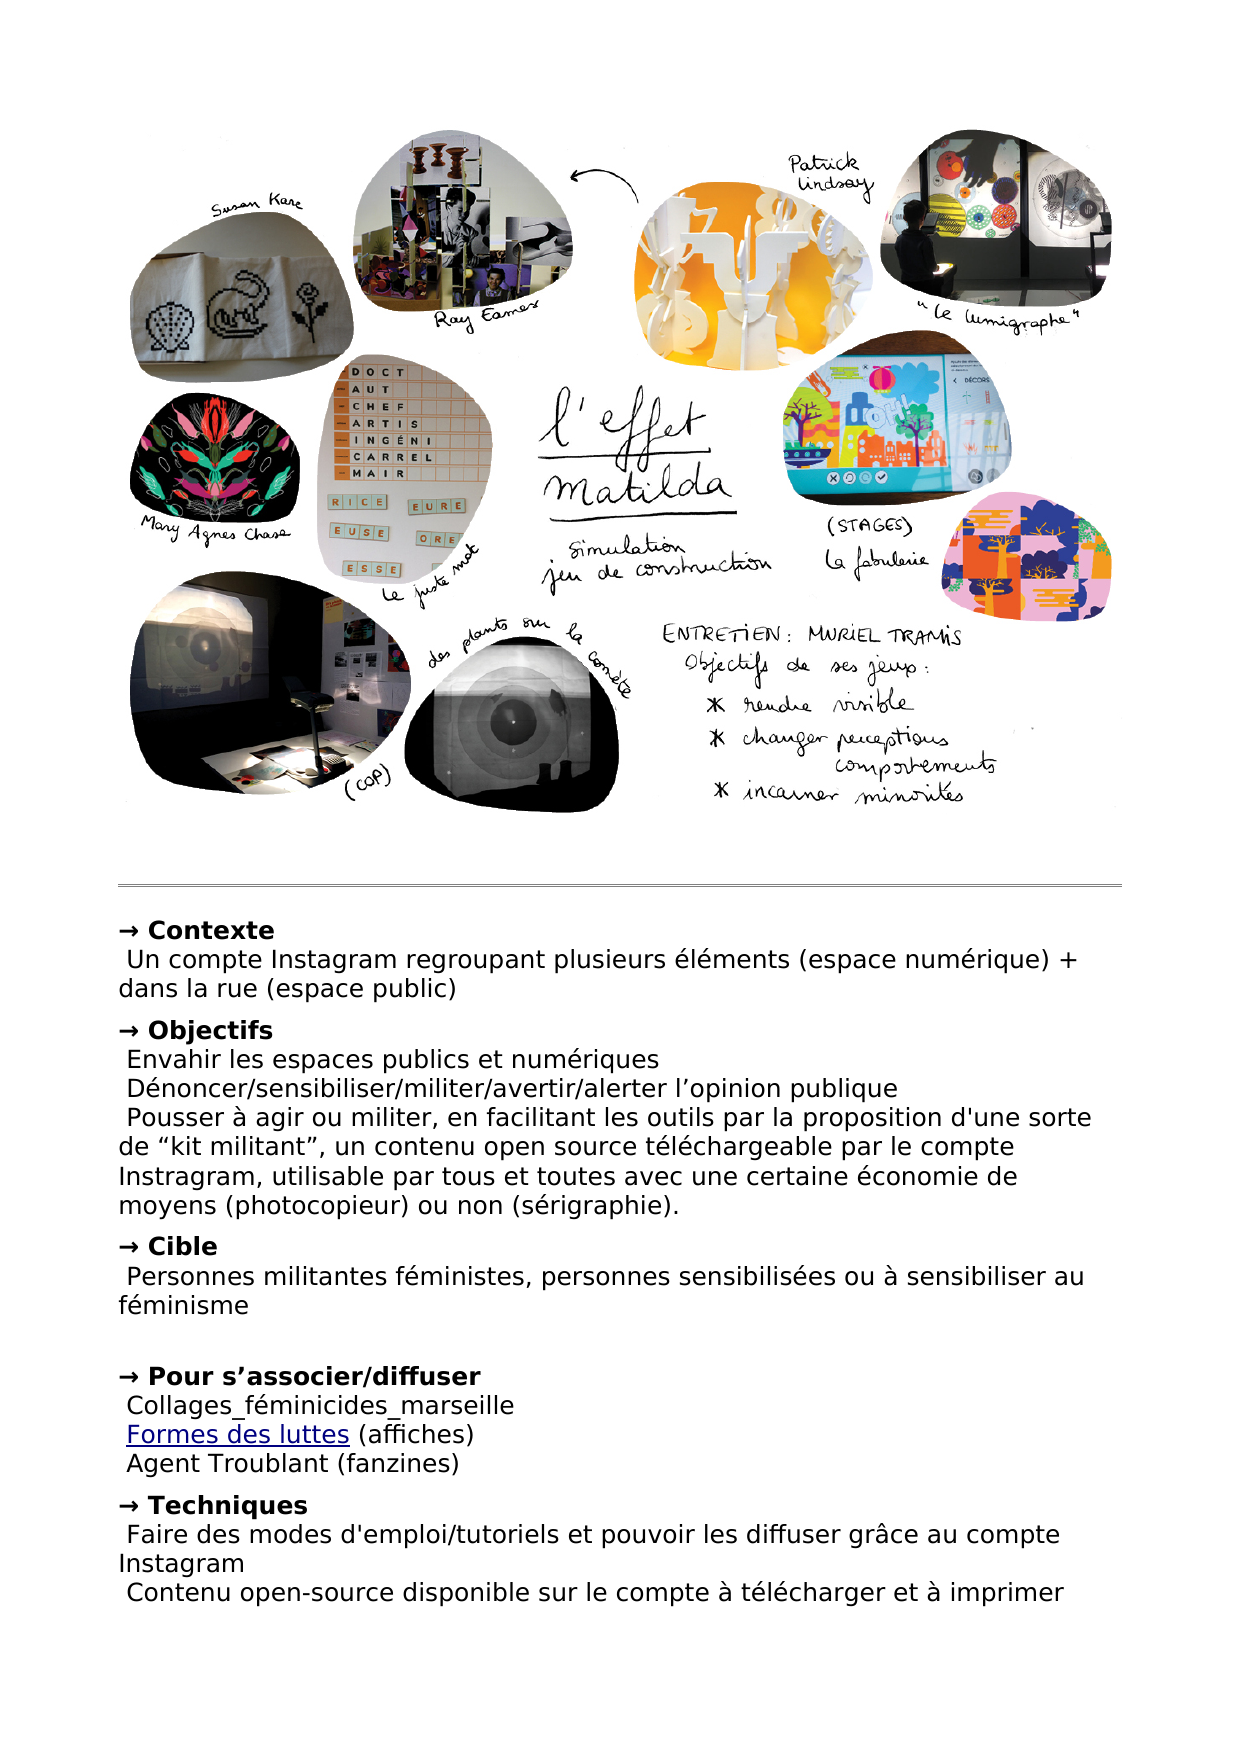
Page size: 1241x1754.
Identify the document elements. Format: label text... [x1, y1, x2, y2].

text → Objectifs Envahir les espaces publics et numériques Dénoncer/sensibiliser/militer/avertir/alerter l’opinion publique Pousser à agir ou militer, en facilitant les outils par la proposition d'une sorte de “kit militant”, un contenu open source téléchargeable par le compte Instragram, utilisable par tous et toutes avec une certaine économie de moyens (photocopieur) ou non (sérigraphie). [118, 1016, 1122, 1220]
text → Techniques Faire des modes d'emploi/tutoriels et pouvoir les diffuser grâce au compte Instagram Contenu open-source disponible sur le compte à télécharger et à imprimer [118, 1491, 1122, 1607]
text → Cible Personnes militantes féministes, personnes sensibilisées ou à sensibiliser au féminisme [118, 1232, 1122, 1349]
text → Pour s’associer/diffuser Collages_féminicides_marseille Formes des luttes (affiches) Agent Troublant (fanzines) [118, 1362, 1122, 1478]
text → Contexte Un compte Instagram regroupant plusieurs éléments (espace numérique) + dans la rue (espace public) [118, 916, 1122, 1003]
picture [118, 118, 1123, 828]
